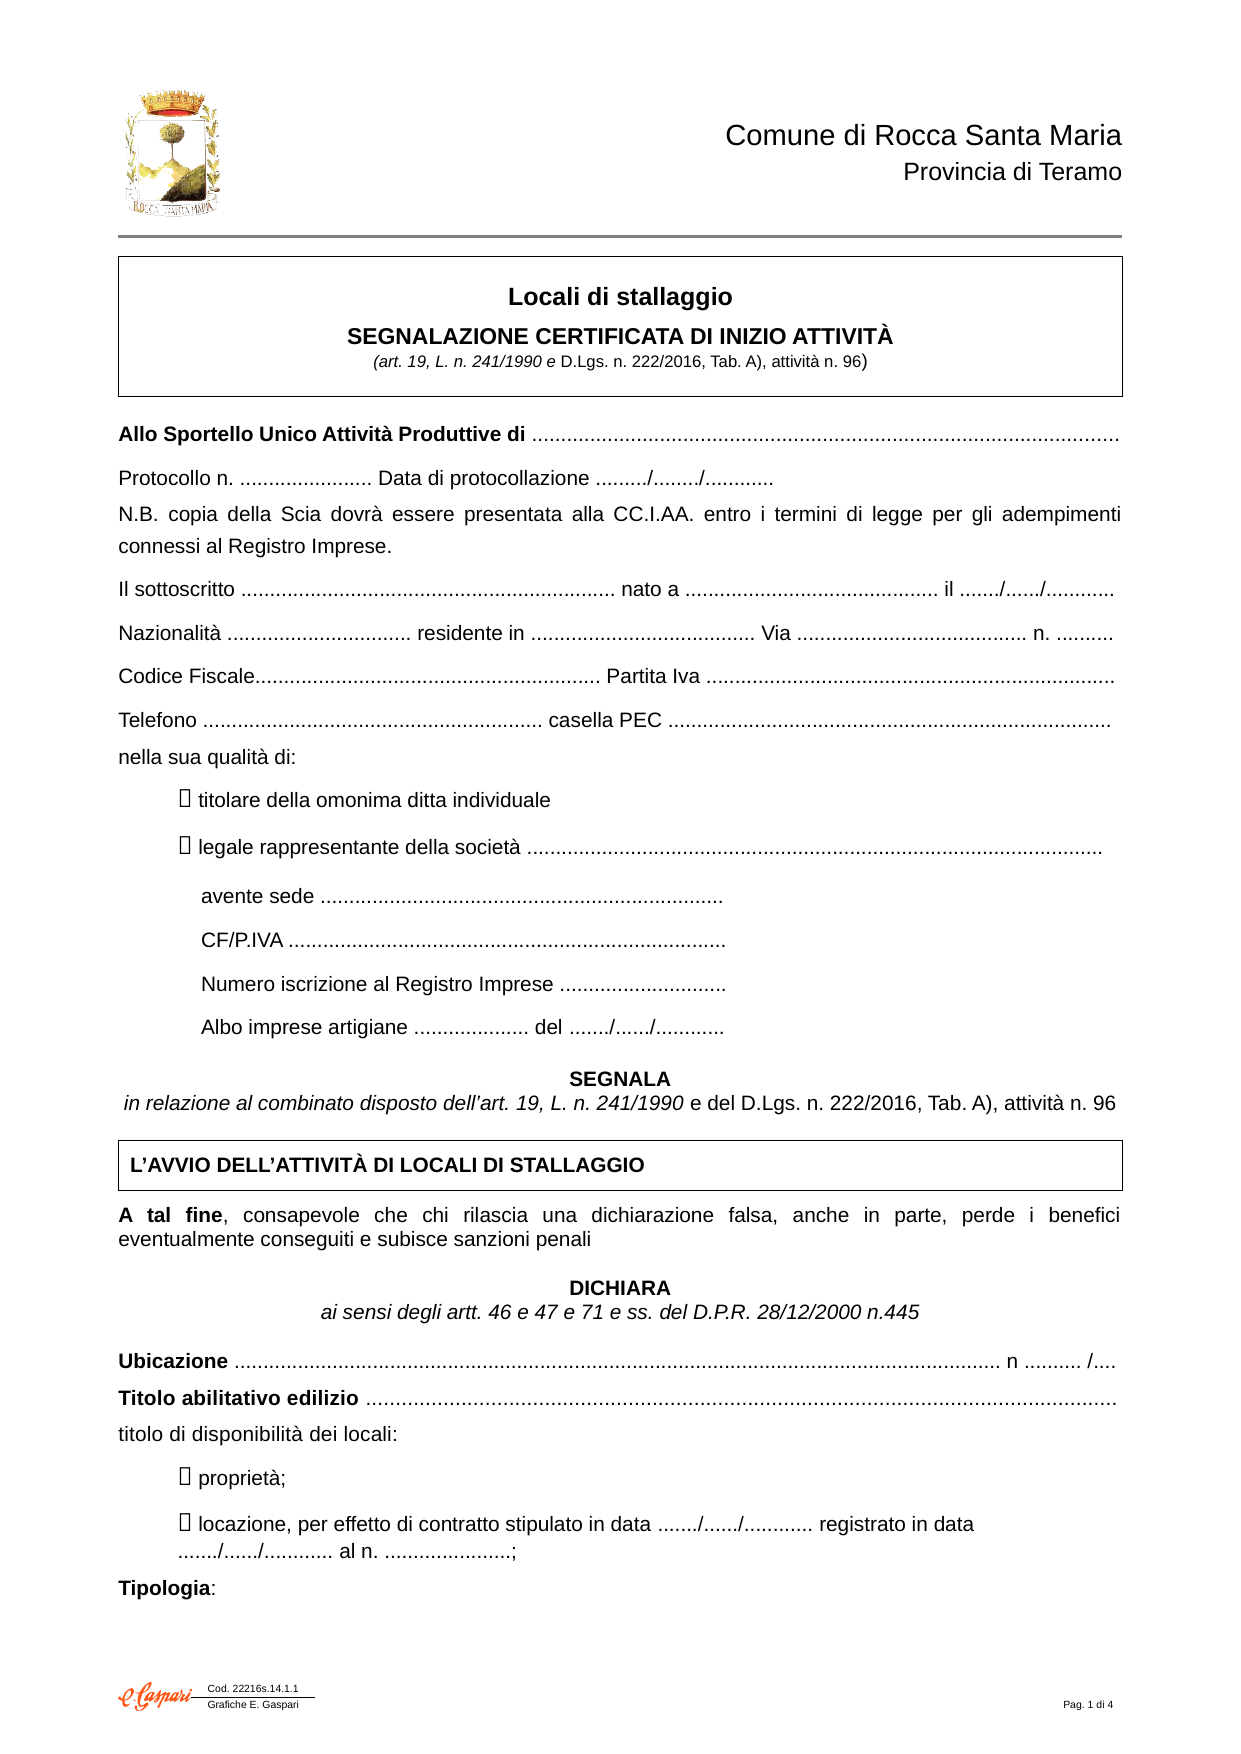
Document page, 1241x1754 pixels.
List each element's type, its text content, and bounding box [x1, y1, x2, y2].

text DICHIARA [118, 1276, 1122, 1300]
picture [122, 152, 224, 157]
text Provincia di Teramo [118, 157, 1122, 185]
text titolo di disponibilità dei locali: [118, 1422, 1122, 1446]
text Tipologia: [118, 1575, 1128, 1599]
table_header Locali di stallaggio SEGNALAZIONE CERTIFICATA DI INIZIO ATTIVITÀ (art. 19, L. n. 241/1990 e D.Lgs. n. 222/2016, Tab. A), attività n. 96) [119, 257, 1122, 396]
text Ubicazione ..................................................................................................................................... n .......... /.... [118, 1349, 1122, 1373]
text Nazionalità ................................ residente in ....................................... Via ........................................ n. .......... [118, 621, 1122, 645]
text N.B. copia della Scia dovrà essere presentata alla CC.I.AA. entro i termini di legge per gli adempimenti connessi al Registro Imprese. [118, 502, 1122, 557]
text Protocollo n. ....................... Data di protocollazione ........./......../............ [118, 466, 1122, 490]
picture [122, 185, 224, 219]
text Albo imprese artigiane .................... del ......./....../............ [201, 1015, 1122, 1039]
text A tal fine, consapevole che chi rilascia una dichiarazione falsa, anche in parte, perde i benefici eventualmente conseguiti e subisce sanzioni penali [118, 1203, 1122, 1251]
text in relazione al combinato disposto dell’art. 19, L. n. 241/1990 e del D.Lgs. n. 222/2016, Tab. A), attività n. 96 [118, 1091, 1122, 1114]
text  proprietà; [177, 1458, 1122, 1492]
picture [118, 1682, 192, 1711]
text Comune di Rocca Santa Maria [118, 118, 1122, 152]
text ai sensi degli artt. 46 e 47 e 71 e ss. del D.P.R. 28/12/2000 n.445 [118, 1300, 1122, 1324]
text Allo Sportello Unico Attività Produttive di [118, 422, 1122, 446]
text Telefono ........................................................... casella PEC ............................................................................. [118, 708, 1122, 732]
text Codice Fiscale............................................................ Partita Iva ....................................................................... [118, 664, 1122, 688]
text  legale rappresentante della società .................................................................................................... [177, 827, 1122, 862]
text nella sua qualità di: [118, 744, 1122, 768]
text  locazione, per effetto di contratto stipulato in data ......./....../............ registrato in data ......./....../............ al n. ......................; [177, 1505, 1122, 1563]
text avente sede ...................................................................... [201, 884, 1122, 908]
text  titolare della omonima ditta individuale [177, 781, 1122, 815]
text SEGNALA [118, 1067, 1122, 1091]
text Il sottoscritto ................................................................. nato a ............................................ il ......./....../............ [118, 577, 1122, 601]
text Numero iscrizione al Registro Imprese ............................. [201, 972, 1122, 996]
table_header L’AVVIO DELL’ATTIVITÀ DI LOCALI DI STALLAGGIO [119, 1141, 1122, 1189]
picture [122, 87, 224, 118]
text CF/P.IVA ............................................................................ [201, 928, 1122, 952]
text Titolo abilitativo edilizio .............................................................................................................................. [118, 1385, 1122, 1409]
